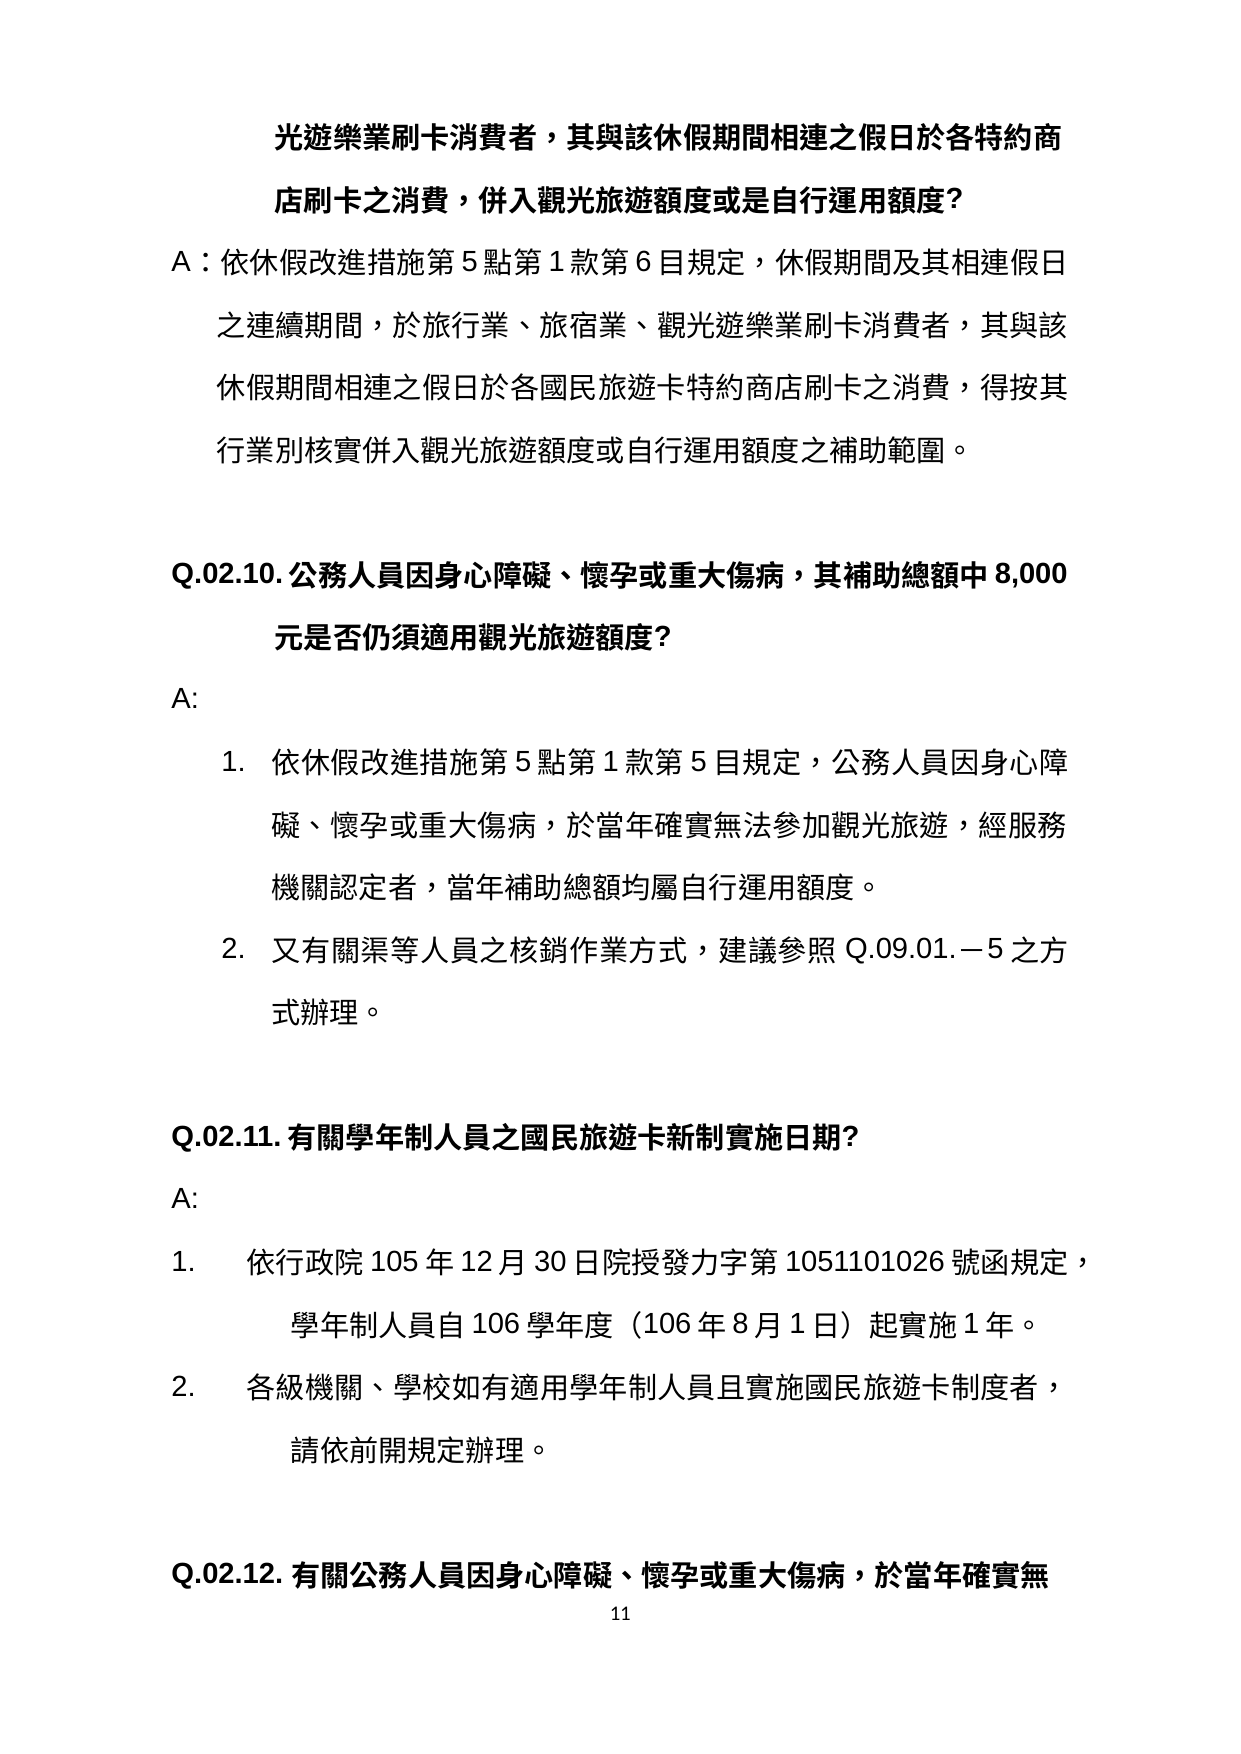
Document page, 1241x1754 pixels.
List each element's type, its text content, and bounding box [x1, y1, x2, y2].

text 光遊樂業刷卡消費者，其與該休假期間相連之假日於各特約商店刷卡之消費，併入觀光旅遊額度或是自行運用額度? [171, 94, 1069, 219]
list 各級機關、學校如有適用學年制人員且實施國民旅遊卡制度者，請依前開規定辦理。 [171, 1344, 1069, 1469]
list 依休假改進措施第5點第1款第5目規定，公務人員因身心障礙、懷孕或重大傷病，於當年確實無法參加觀光旅遊，經服務機關認定者，當年補助總額均屬自行運用額度。 [221, 719, 1069, 907]
text A：依休假改進措施第5點第1款第6目規定，休假期間及其相連假日之連續期間，於旅行業、旅宿業、觀光遊樂業刷卡消費者，其與該休假期間相連之假日於各國民旅遊卡特約商店刷卡之消費，得按其行業別核實併入觀光旅遊額度或自行運用額度之補助範圍。 [171, 219, 1069, 469]
text Q.02.11. 有關學年制人員之國民旅遊卡新制實施日期? [171, 1094, 1069, 1157]
text A: [171, 1157, 1069, 1219]
text Q.02.10. 公務人員因身心障礙、懷孕或重大傷病，其補助總額中8,000元是否仍須適用觀光旅遊額度? [171, 532, 1069, 657]
list 又有關渠等人員之核銷作業方式，建議參照Q.09.01.－5之方式辦理。 [221, 907, 1069, 1032]
text A: [171, 657, 1069, 719]
list 依行政院105年12月30日院授發力字第1051101026號函規定，學年制人員自106學年度（106年8月1日）起實施1年。 [171, 1219, 1069, 1344]
text Q.02.12. 有關公務人員因身心障礙、懷孕或重大傷病，於當年確實無 [171, 1532, 1069, 1594]
